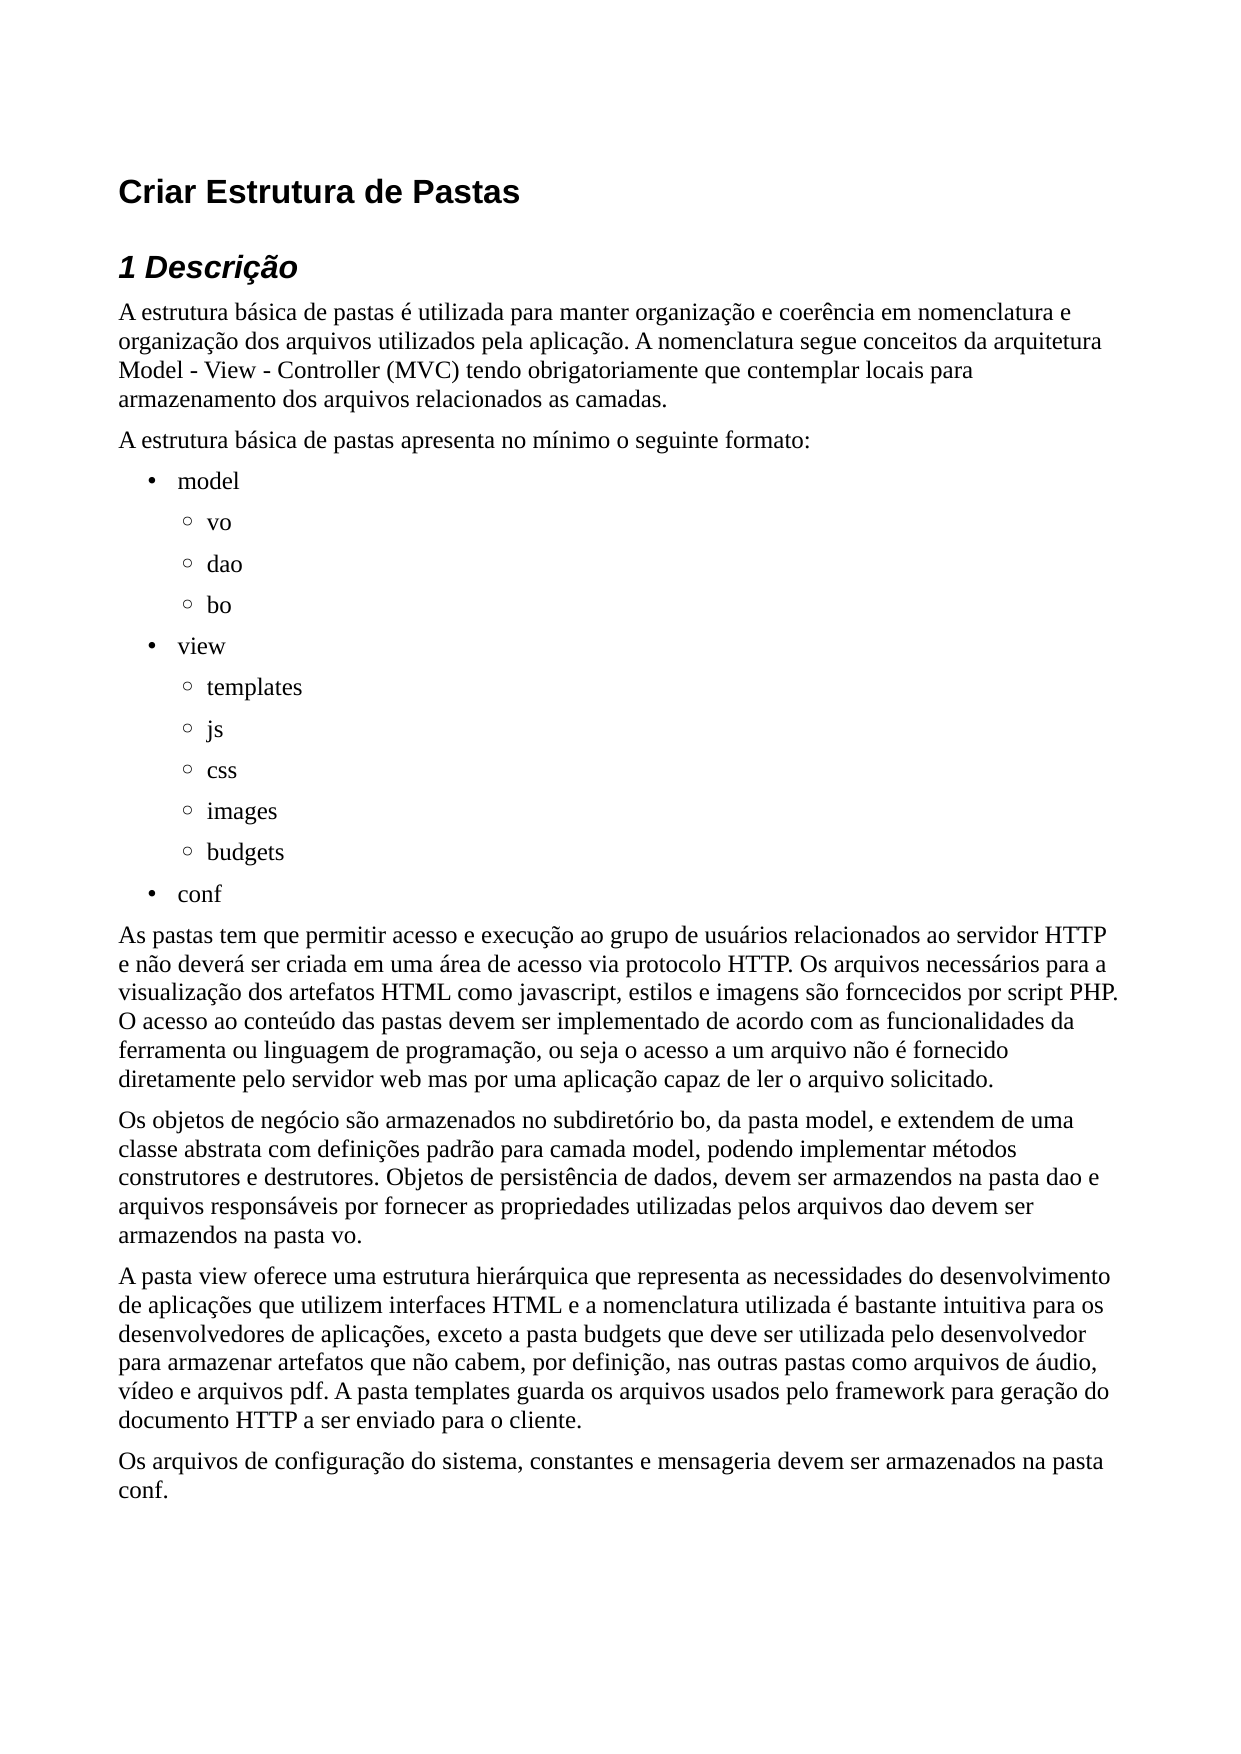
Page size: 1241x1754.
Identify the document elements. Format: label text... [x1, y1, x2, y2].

list model [148, 466, 1122, 495]
text As pastas tem que permitir acesso e execução ao grupo de usuários relacionados ao servidor HTTP e não deverá ser criada em uma área de acesso via protocolo HTTP. Os arquivos necessários para a visualização dos artefatos HTML como javascript, estilos e imagens são forncecidos por script PHP. O acesso ao conteúdo das pastas devem ser implementado de acordo com as funcionalidades da ferramenta ou linguagem de programação, ou seja o acesso a um arquivo não é fornecido diretamente pelo servidor web mas por uma aplicação capaz de ler o arquivo solicitado. [118, 920, 1122, 1092]
list budgets [177, 837, 1122, 866]
list templates [177, 672, 1122, 701]
list conf [148, 879, 1122, 907]
text A estrutura básica de pastas é utilizada para manter organização e coerência em nomenclatura e organização dos arquivos utilizados pela aplicação. A nomenclatura segue conceitos da arquitetura Model - View - Controller (MVC) tendo obrigatoriamente que contemplar locais para armazenamento dos arquivos relacionados as camadas. [118, 297, 1122, 412]
text Os objetos de negócio são armazenados no subdiretório bo, da pasta model, e extendem de uma classe abstrata com definições padrão para camada model, podendo implementar métodos construtores e destrutores. Objetos de persistência de dados, devem ser armazendos na pasta dao e arquivos responsáveis por fornecer as propriedades utilizadas pelos arquivos dao devem ser armazendos na pasta vo. [118, 1105, 1122, 1249]
list bo [177, 590, 1122, 619]
text A pasta view oferece uma estrutura hierárquica que representa as necessidades do desenvolvimento de aplicações que utilizem interfaces HTML e a nomenclatura utilizada é bastante intuitiva para os desenvolvedores de aplicações, exceto a pasta budgets que deve ser utilizada pelo desenvolvedor para armazenar artefatos que não cabem, por definição, nas outras pastas como arquivos de áudio, vídeo e arquivos pdf. A pasta templates guarda os arquivos usados pelo framework para geração do documento HTTP a ser enviado para o cliente. [118, 1261, 1122, 1434]
subtitle 1 Descrição [118, 248, 1122, 285]
text Os arquivos de configuração do sistema, constantes e mensageria devem ser armazenados na pasta conf. [118, 1446, 1122, 1504]
list js [177, 714, 1122, 742]
list view [148, 631, 1122, 660]
list vo [177, 507, 1122, 536]
list dao [177, 549, 1122, 577]
list images [177, 796, 1122, 825]
subtitle Criar Estrutura de Pastas [118, 172, 1122, 211]
text A estrutura básica de pastas apresenta no mínimo o seguinte formato: [118, 425, 1122, 454]
list css [177, 755, 1122, 784]
